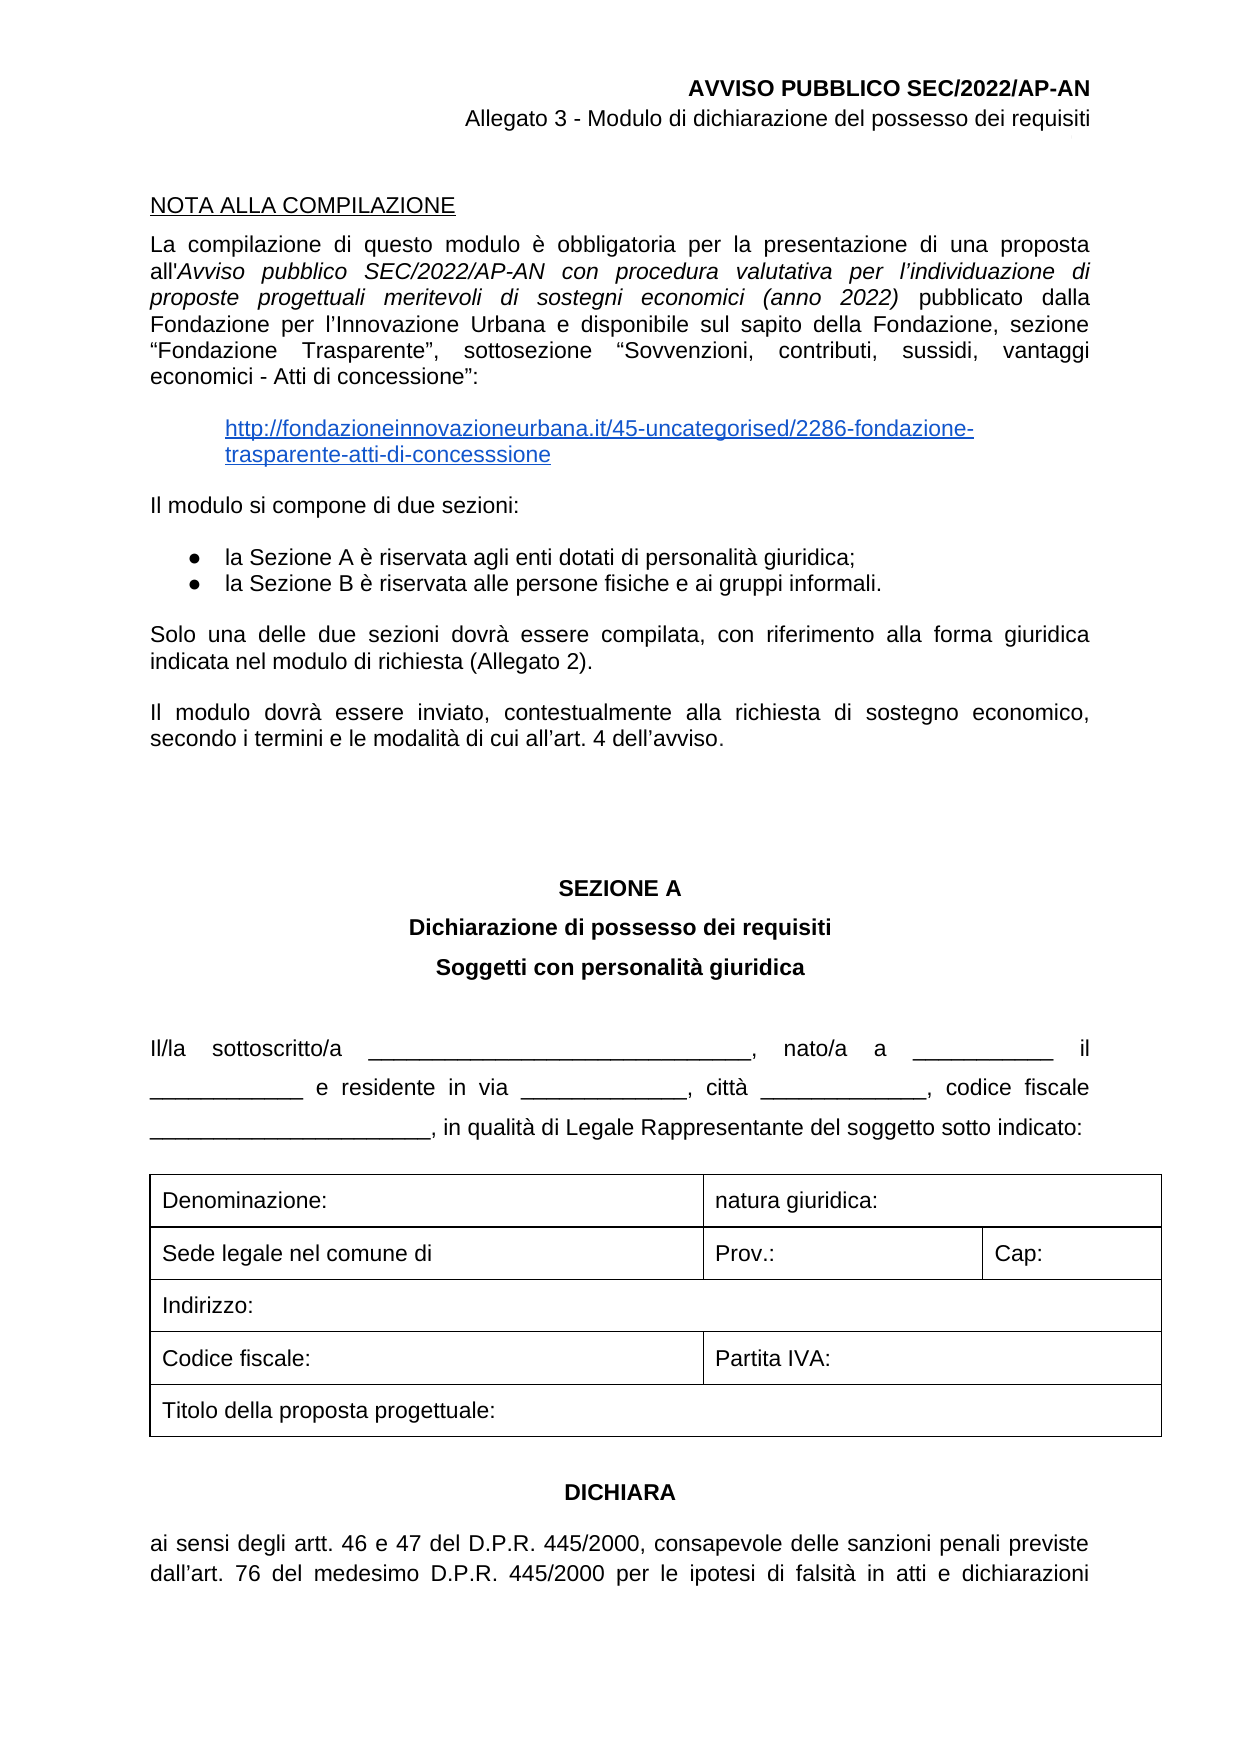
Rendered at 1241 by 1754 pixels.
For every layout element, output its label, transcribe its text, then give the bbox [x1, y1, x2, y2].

text Solo una delle due sezioni dovrà essere compilata, con riferimento alla forma giuridica indicata nel modulo di richiesta (Allegato 2). [150, 621, 1090, 674]
text Il/la sottoscritto/a ______________________________, nato/a a ___________ il ____________ e residente in via _____________, città _____________, codice fiscale ______________________, in qualità di Legale Rappresentante del soggetto sotto indicato: [150, 1035, 1090, 1140]
table_cell Cap: [983, 1228, 1161, 1279]
text Dichiarazione di possesso dei requisiti [150, 914, 1090, 940]
text Il modulo dovrà essere inviato, contestualmente alla richiesta di sostegno economico, secondo i termini e le modalità di cui all’art. 4 dell’avviso. [150, 699, 1090, 752]
table_cell Codice fiscale: [151, 1332, 703, 1383]
table_cell Sede legale nel comune di [151, 1228, 703, 1279]
text DICHIARA [150, 1479, 1090, 1505]
list la Sezione A è riservata agli enti dotati di personalità giuridica; [187, 544, 1090, 570]
text ai sensi degli artt. 46 e 47 del D.P.R. 445/2000, consapevole delle sanzioni penali previste dall’art. 76 del medesimo D.P.R. 445/2000 per le ipotesi di falsità in atti e dichiarazioni [150, 1530, 1090, 1586]
text Soggetti con personalità giuridica [150, 953, 1090, 980]
table_cell Indirizzo: [151, 1280, 1161, 1331]
list la Sezione B è riservata alle persone fisiche e ai gruppi informali. [187, 570, 1090, 596]
table_cell Partita IVA: [704, 1332, 1161, 1383]
text La compilazione di questo modulo è obbligatoria per la presentazione di una proposta all'Avviso pubblico SEC/2022/AP-AN con procedura valutativa per l’individuazione di proposte progettuali meritevoli di sostegni economici (anno 2022) pubblicato dalla Fondazione per l’Innovazione Urbana e disponibile sul sapito della Fondazione, sezione “Fondazione Trasparente”, sottosezione “Sovvenzioni, contributi, sussidi, vantaggi economici - Atti di concessione”: [150, 231, 1090, 389]
text Il modulo si compone di due sezioni: [150, 492, 1090, 519]
text NOTA ALLA COMPILAZIONE [150, 192, 1090, 218]
text http://fondazioneinnovazioneurbana.it/45-uncategorised/2286-fondazione-trasparente-atti-di-concesssione [225, 414, 1090, 467]
table_header natura giuridica: [704, 1175, 1161, 1226]
table_cell Prov.: [704, 1228, 982, 1279]
table_header Denominazione: [151, 1175, 703, 1226]
text SEZIONE A [150, 874, 1090, 901]
table_cell Titolo della proposta progettuale: [151, 1385, 1161, 1436]
